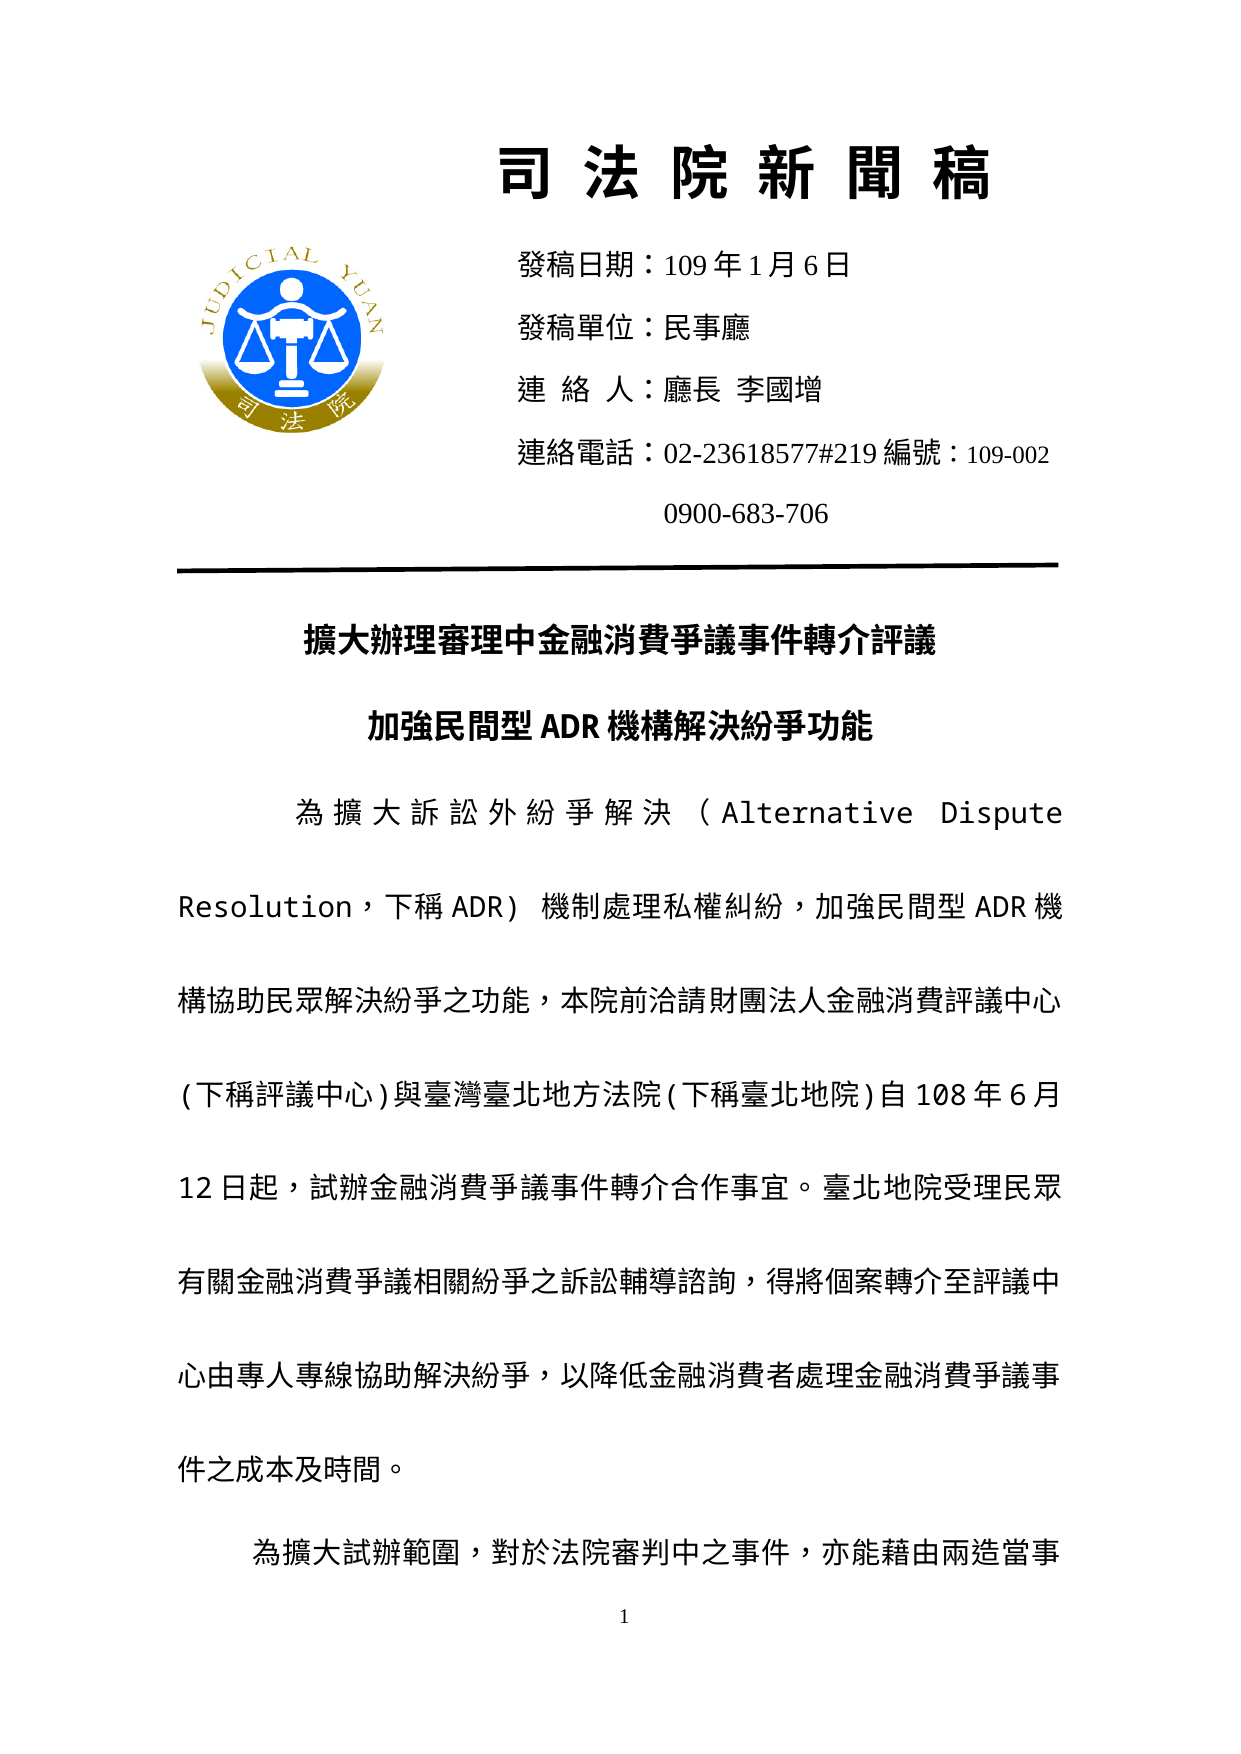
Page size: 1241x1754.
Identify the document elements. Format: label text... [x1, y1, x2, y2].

text 為擴大訴訟外紛爭解決（Alternative Dispute Resolution，下稱ADR) 機制處理私權糾紛，加強民間型ADR機構協助民眾解決紛爭之功能，本院前洽請財團法人金融消費評議中心(下稱評議中心)與臺灣臺北地方法院(下稱臺北地院)自108年6月12日起，試辦金融消費爭議事件轉介合作事宜。臺北地院受理民眾有關金融消費爭議相關紛爭之訴訟輔導諮詢，得將個案轉介至評議中心由專人專線協助解決紛爭，以降低金融消費者處理金融消費爭議事件之成本及時間。 [177, 769, 1063, 1488]
table_header 司 法 院 新 聞 稿 發稿日期：109年1月6日 發稿單位：民事廳 連 絡 人：廳長 李國增 連絡電話：02-23618577#219編號：109-002 0900-683-706 [405, 96, 1064, 534]
text 加強民間型ADR機構解決紛爭功能 [177, 683, 1063, 745]
text 為擴大試辦範圍，對於法院審判中之事件，亦能藉由兩造當事人合意停止訴訟，轉介評議中心進行評議，自109年1月6日(星期一)起，臺北地院與評議中心試辦「法院審理中轉介評議中心評議」。其優點如下： [177, 1509, 1063, 1572]
text 擴大辦理審理中金融消費爭議事件轉介評議 [177, 596, 1063, 659]
table_header [177, 96, 405, 534]
